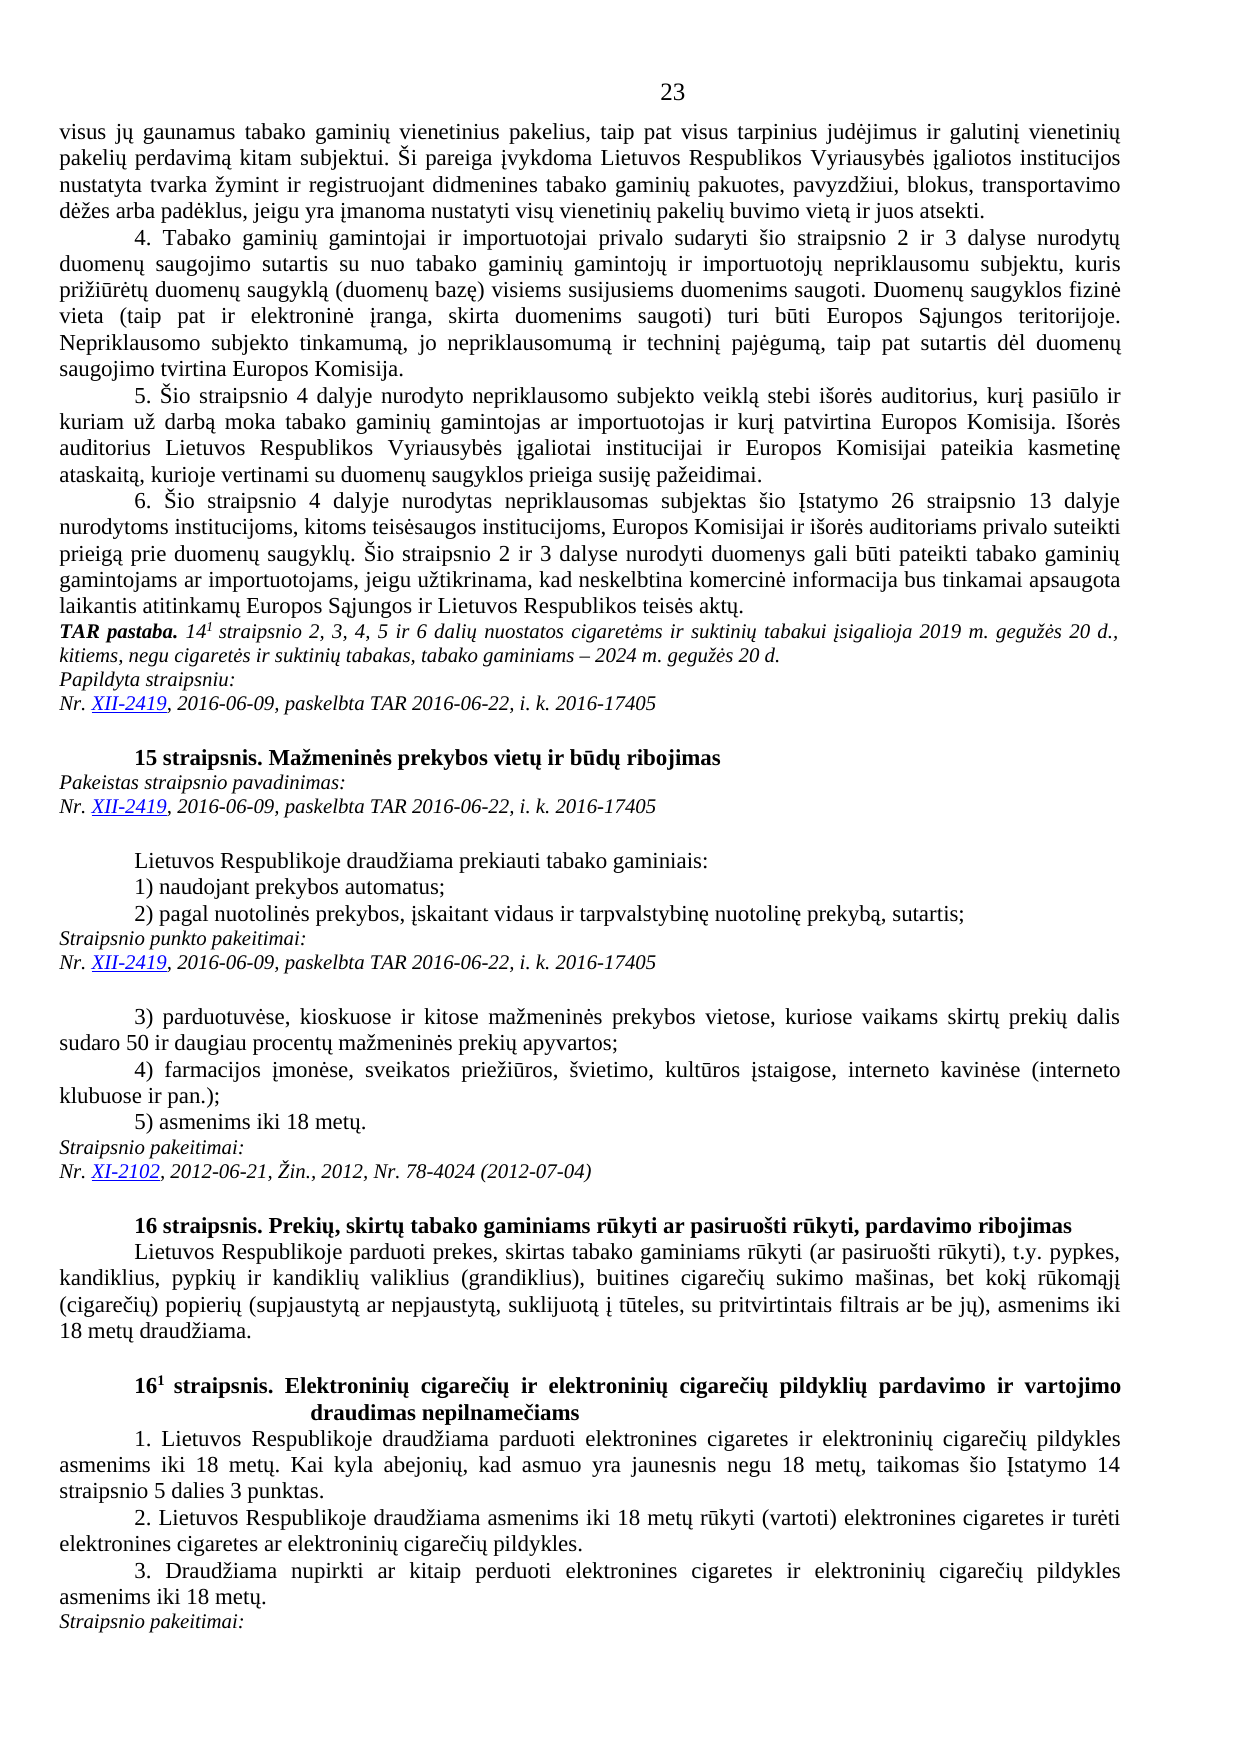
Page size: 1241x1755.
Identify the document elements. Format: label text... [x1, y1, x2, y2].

text TAR pastaba. 141 straipsnio 2, 3, 4, 5 ir 6 dalių nuostatos cigaretėms ir suktinių tabakui įsigalioja 2019 m. gegužės 20 d., kitiems, negu cigaretės ir suktinių tabakas, tabako gaminiams – 2024 m. gegužės 20 d. [59, 619, 1122, 667]
text Pakeistas straipsnio pavadinimas: [59, 770, 1122, 794]
text visus jų gaunamus tabako gaminių vienetinius pakelius, taip pat visus tarpinius judėjimus ir galutinį vienetinių pakelių perdavimą kitam subjektui. Ši pareiga įvykdoma Lietuvos Respublikos Vyriausybės įgaliotos institucijos nustatyta tvarka žymint ir registruojant didmenines tabako gaminių pakuotes, pavyzdžiui, blokus, transportavimo dėžes arba padėklus, jeigu yra įmanoma nustatyti visų vienetinių pakelių buvimo vietą ir juos atsekti. [59, 118, 1122, 223]
text 3) parduotuvėse, kioskuose ir kitose mažmeninės prekybos vietose, kuriose vaikams skirtų prekių dalis sudaro 50 ir daugiau procentų mažmeninės prekių apyvartos; [59, 1003, 1122, 1056]
text Nr. XII-2419, 2016-06-09, paskelbta TAR 2016-06-22, i. k. 2016-17405 [59, 794, 1122, 818]
text 3. Draudžiama nupirkti ar kitaip perduoti elektronines cigaretes ir elektroninių cigarečių pildykles asmenims iki 18 metų. [59, 1557, 1122, 1609]
text Lietuvos Respublikoje draudžiama prekiauti tabako gaminiais: [59, 847, 1122, 873]
text 16 straipsnis. Prekių, skirtų tabako gaminiams rūkyti ar pasiruošti rūkyti, pardavimo ribojimas [134, 1212, 1122, 1238]
text Nr. XII-2419, 2016-06-09, paskelbta TAR 2016-06-22, i. k. 2016-17405 [59, 691, 1122, 715]
text 1) naudojant prekybos automatus; [59, 873, 1122, 900]
text Straipsnio pakeitimai: [59, 1135, 1122, 1159]
text 5) asmenims iki 18 metų. [59, 1108, 1122, 1135]
text Nr. XI-2102, 2012-06-21, Žin., 2012, Nr. 78-4024 (2012-07-04) [59, 1159, 1122, 1183]
text Papildyta straipsniu: [59, 667, 1122, 691]
text 4) farmacijos įmonėse, sveikatos priežiūros, švietimo, kultūros įstaigose, interneto kavinėse (interneto klubuose ir pan.); [59, 1056, 1122, 1108]
text 6. Šio straipsnio 4 dalyje nurodytas nepriklausomas subjektas šio Įstatymo 26 straipsnio 13 dalyje nurodytoms institucijoms, kitoms teisėsaugos institucijoms, Europos Komisijai ir išorės auditoriams privalo suteikti prieigą prie duomenų saugyklų. Šio straipsnio 2 ir 3 dalyse nurodyti duomenys gali būti pateikti tabako gaminių gamintojams ar importuotojams, jeigu užtikrinama, kad neskelbtina komercinė informacija bus tinkamai apsaugota laikantis atitinkamų Europos Sąjungos ir Lietuvos Respublikos teisės aktų. [59, 487, 1122, 619]
text Nr. XII-2419, 2016-06-09, paskelbta TAR 2016-06-22, i. k. 2016-17405 [59, 950, 1122, 974]
text 2. Lietuvos Respublikoje draudžiama asmenims iki 18 metų rūkyti (vartoti) elektronines cigaretes ir turėti elektronines cigaretes ar elektroninių cigarečių pildykles. [59, 1504, 1122, 1557]
text Lietuvos Respublikoje parduoti prekes, skirtas tabako gaminiams rūkyti (ar pasiruošti rūkyti), t.y. pypkes, kandiklius, pypkių ir kandiklių valiklius (grandiklius), buitines cigarečių sukimo mašinas, bet kokį rūkomąjį (cigarečių) popierių (supjaustytą ar nepjaustytą, suklijuotą į tūteles, su pritvirtintais filtrais ar be jų), asmenims iki 18 metų draudžiama. [59, 1238, 1122, 1343]
text 5. Šio straipsnio 4 dalyje nurodyto nepriklausomo subjekto veiklą stebi išorės auditorius, kurį pasiūlo ir kuriam už darbą moka tabako gaminių gamintojas ar importuotojas ir kurį patvirtina Europos Komisija. Išorės auditorius Lietuvos Respublikos Vyriausybės įgaliotai institucijai ir Europos Komisijai pateikia kasmetinę ataskaitą, kurioje vertinami su duomenų saugyklos prieiga susiję pažeidimai. [59, 382, 1122, 487]
text Straipsnio punkto pakeitimai: [59, 926, 1122, 950]
text Straipsnio pakeitimai: [59, 1609, 1122, 1633]
text 161 straipsnis. Elektroninių cigarečių ir elektroninių cigarečių pildyklių pardavimo ir vartojimo draudimas nepilnamečiams [134, 1372, 1122, 1425]
text 15 straipsnis. Mažmeninės prekybos vietų ir būdų ribojimas [59, 744, 1122, 770]
text 2) pagal nuotolinės prekybos, įskaitant vidaus ir tarpvalstybinę nuotolinę prekybą, sutartis; [59, 900, 1122, 926]
text 1. Lietuvos Respublikoje draudžiama parduoti elektronines cigaretes ir elektroninių cigarečių pildykles asmenims iki 18 metų. Kai kyla abejonių, kad asmuo yra jaunesnis negu 18 metų, taikomas šio Įstatymo 14 straipsnio 5 dalies 3 punktas. [59, 1425, 1122, 1504]
text 4. Tabako gaminių gamintojai ir importuotojai privalo sudaryti šio straipsnio 2 ir 3 dalyse nurodytų duomenų saugojimo sutartis su nuo tabako gaminių gamintojų ir importuotojų nepriklausomu subjektu, kuris prižiūrėtų duomenų saugyklą (duomenų bazę) visiems susijusiems duomenims saugoti. Duomenų saugyklos fizinė vieta (taip pat ir elektroninė įranga, skirta duomenims saugoti) turi būti Europos Sąjungos teritorijoje. Nepriklausomo subjekto tinkamumą, jo nepriklausomumą ir techninį pajėgumą, taip pat sutartis dėl duomenų saugojimo tvirtina Europos Komisija. [59, 223, 1122, 382]
